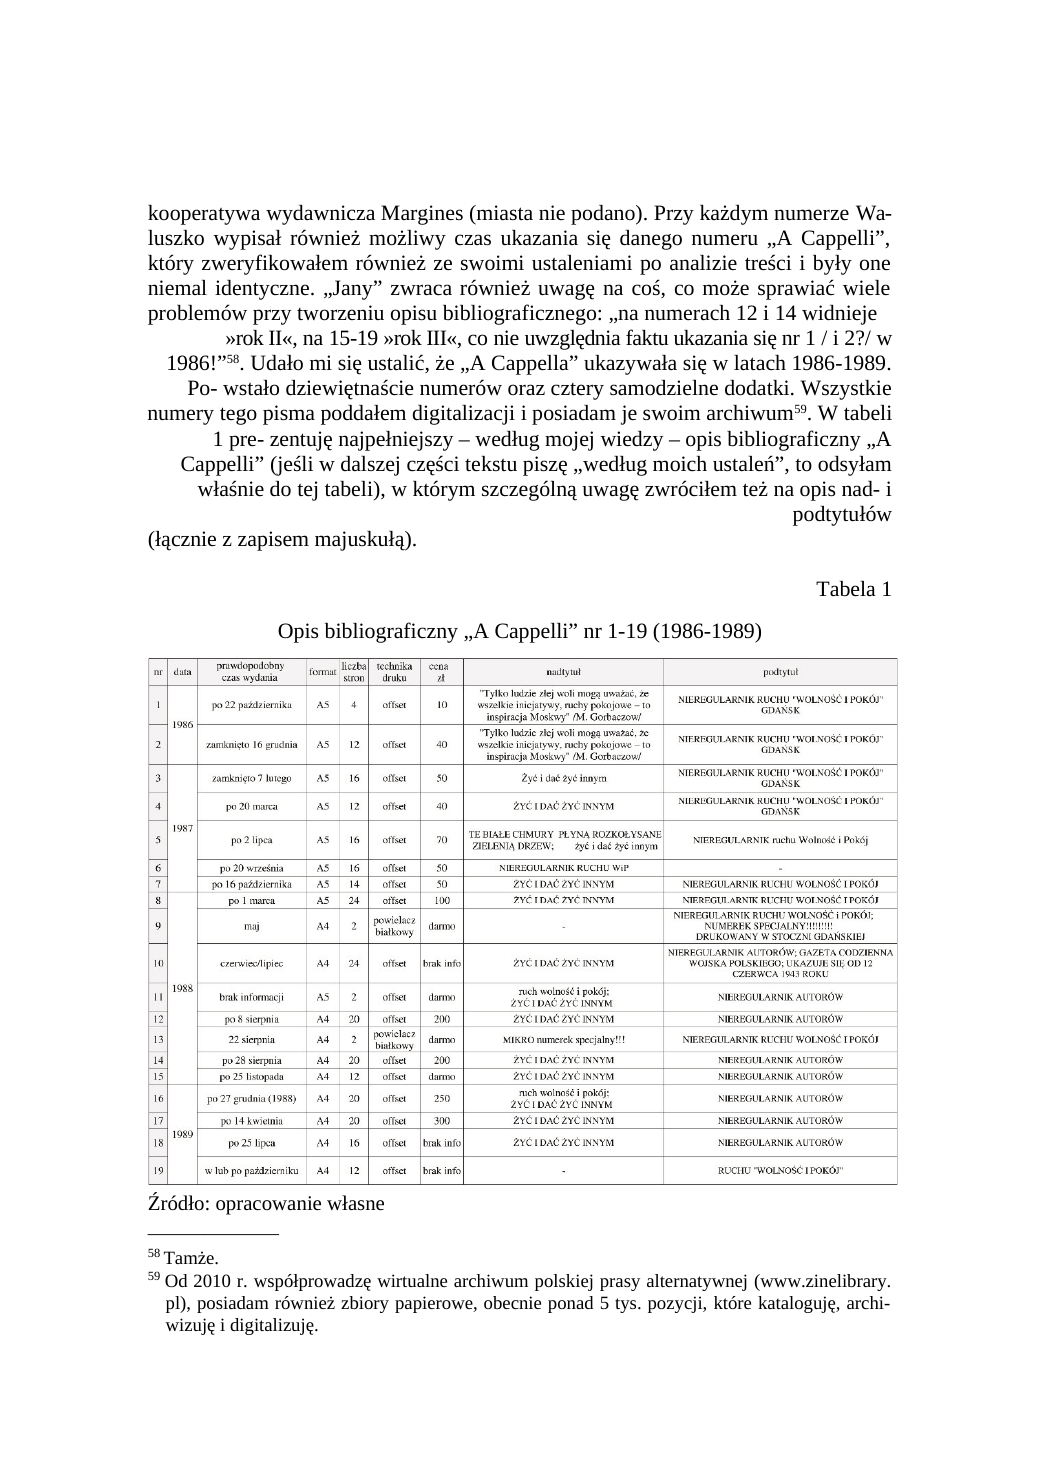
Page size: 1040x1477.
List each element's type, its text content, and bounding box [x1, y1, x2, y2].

text (łącznie z zapisem majuskułą). [148, 526, 904, 551]
text 59 Od 2010 r. współprowadzę wirtualne archiwum polskiej prasy alternatywnej (www.zinelibrary. pl), posiadam również zbiory papierowe, obecnie ponad 5 tys. pozycji, które kataloguję, archi- wizuję i digitalizuję. [148, 1269, 892, 1335]
text »rok II«, na 15-19 »rok III«, co nie uwzględnia faktu ukazania się nr 1 / i 2?/ w 1986!”58. Udało mi się ustalić, że „A Cappella” ukazywała się w latach 1986-1989. Po- wstało dziewiętnaście numerów oraz cztery samodzielne dodatki. Wszystkie numery tego pisma poddałem digitalizacji i posiadam je swoim archiwum59. W tabeli 1 pre- zentuję najpełniejszy – według mojej wiedzy – opis bibliograficzny „A Cappelli” (jeśli w dalszej części tekstu piszę „według moich ustaleń”, to odsyłam właśnie do tej tabeli), w którym szczególną uwagę zwróciłem też na opis nad- i podtytułów [142, 325, 892, 526]
text kooperatywa wydawnicza Margines (miasta nie podano). Przy każdym numerze Wa- luszko wypisał również możliwy czas ukazania się danego numeru „A Cappelli”, który zweryfikowałem również ze swoimi ustaleniami po analizie treści i były one niemal identyczne. „Jany” zwraca również uwagę na coś, co może sprawiać wiele problemów przy tworzeniu opisu bibliograficznego: „na numerach 12 i 14 widnieje [148, 201, 892, 325]
text 58 Tamże. [148, 1247, 904, 1269]
text Źródło: opracowanie własne [148, 659, 904, 1215]
picture [147, 657, 898, 1186]
text Tabela 1 [135, 576, 892, 601]
text ——————— [148, 1222, 904, 1243]
text Opis bibliograficzny „A Cappelli” nr 1-19 (1986-1989) [278, 618, 904, 643]
